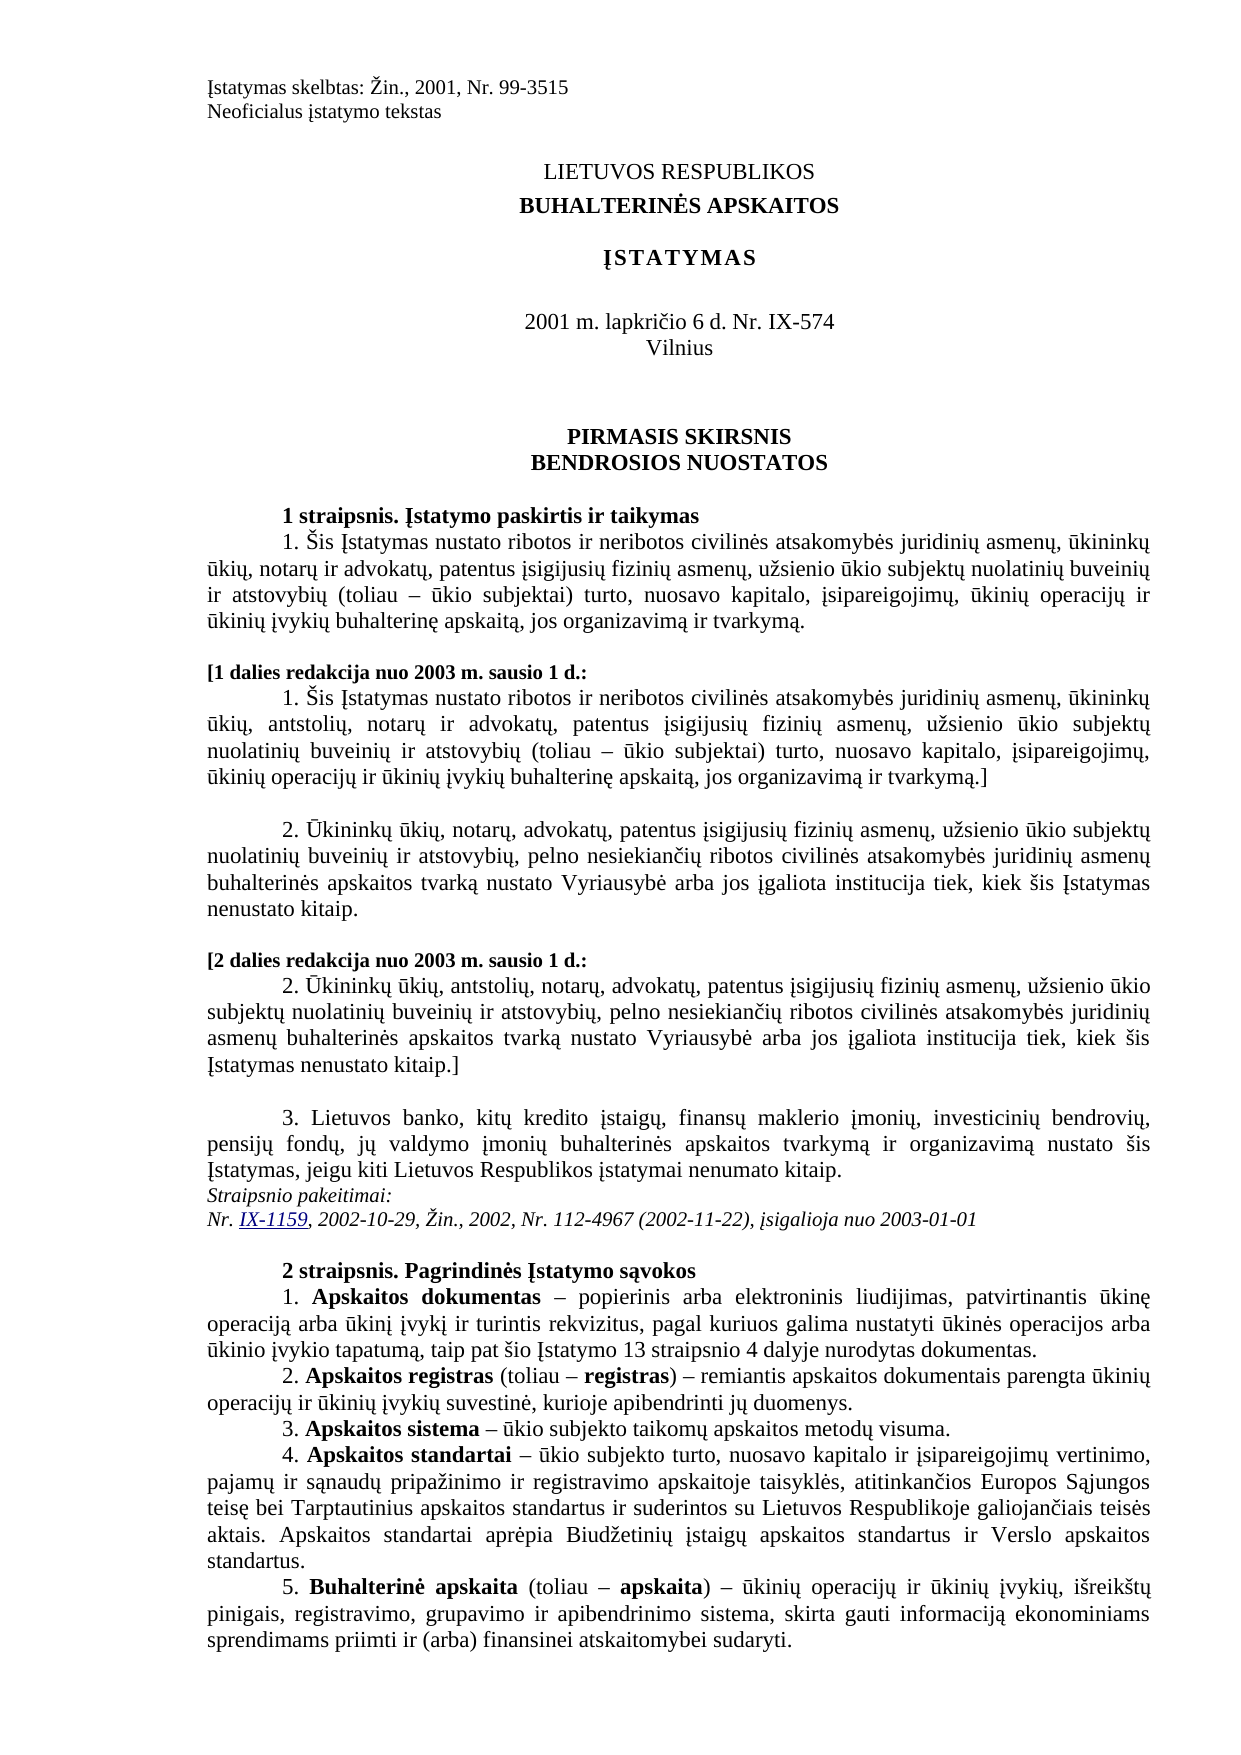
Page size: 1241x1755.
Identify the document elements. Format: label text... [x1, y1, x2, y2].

text 5. Buhalterinė apskaita (toliau – apskaita) – ūkinių operacijų ir ūkinių įvykių, išreikštų pinigais, registravimo, grupavimo ir apibendrinimo sistema, skirta gauti informaciją ekonominiams sprendimams priimti ir (arba) finansinei atskaitomybei sudaryti. [207, 1573, 1152, 1652]
text 2. Ūkininkų ūkių, notarų, advokatų, patentus įsigijusių fizinių asmenų, užsienio ūkio subjektų nuolatinių buveinių ir atstovybių, pelno nesiekiančių ribotos civilinės atsakomybės juridinių asmenų buhalterinės apskaitos tvarką nustato Vyriausybė arba jos įgaliota institucija tiek, kiek šis Įstatymas nenustato kitaip. [207, 816, 1152, 921]
text LIETUVOS RESPUBLIKOS [207, 158, 1152, 184]
text 2001 m. lapkričio 6 d. Nr. IX-574 Vilnius [207, 308, 1152, 360]
text 1. Apskaitos dokumentas – popierinis arba elektroninis liudijimas, patvirtinantis ūkinę operaciją arba ūkinį įvykį ir turintis rekvizitus, pagal kuriuos galima nustatyti ūkinės operacijos arba ūkinio įvykio tapatumą, taip pat šio Įstatymo 13 straipsnio 4 dalyje nurodytas dokumentas. [207, 1283, 1152, 1362]
text Įstatymas skelbtas: žin., 2001, Nr. 99-3515 [207, 75, 1152, 99]
text 2. Apskaitos registras (toliau – registras) – remiantis apskaitos dokumentais parengta ūkinių operacijų ir ūkinių įvykių suvestinė, kurioje apibendrinti jų duomenys. [207, 1362, 1152, 1415]
text PIRMASIS SKIRSNIS [207, 423, 1152, 449]
text 3. Lietuvos banko, kitų kredito įstaigų, finansų maklerio įmonių, investicinių bendrovių, pensijų fondų, jų valdymo įmonių buhalterinės apskaitos tvarkymą ir organizavimą nustato šis Įstatymas, jeigu kiti Lietuvos Respublikos įstatymai nenumato kitaip. [207, 1103, 1152, 1183]
text 3. Apskaitos sistema – ūkio subjekto taikomų apskaitos metodų visuma. [207, 1415, 1152, 1442]
text [1 dalies redakcija nuo 2003 m. sausio 1 d.: [207, 660, 1152, 684]
text 1 straipsnis. Įstatymo paskirtis ir taikymas [207, 502, 1152, 528]
text [2 dalies redakcija nuo 2003 m. sausio 1 d.: [207, 948, 1152, 972]
text Nr. IX-1159, 2002-10-29, Žin., 2002, Nr. 112-4967 (2002-11-22), įsigalioja nuo 2003-01-01 [207, 1207, 1152, 1231]
text 2. Ūkininkų ūkių, antstolių, notarų, advokatų, patentus įsigijusių fizinių asmenų, užsienio ūkio subjektų nuolatinių buveinių ir atstovybių, pelno nesiekiančių ribotos civilinės atsakomybės juridinių asmenų buhalterinės apskaitos tvarką nustato Vyriausybė arba jos įgaliota institucija tiek, kiek šis Įstatymas nenustato kitaip.] [207, 972, 1152, 1077]
text 1. Šis Įstatymas nustato ribotos ir neribotos civilinės atsakomybės juridinių asmenų, ūkininkų ūkių, antstolių, notarų ir advokatų, patentus įsigijusių fizinių asmenų, užsienio ūkio subjektų nuolatinių buveinių ir atstovybių (toliau – ūkio subjektai) turto, nuosavo kapitalo, įsipareigojimų, ūkinių operacijų ir ūkinių įvykių buhalterinę apskaitą, jos organizavimą ir tvarkymą.] [207, 684, 1152, 789]
text ĮSTATYMAS [207, 244, 1152, 270]
text Straipsnio pakeitimai: [207, 1183, 1152, 1207]
text 1. Šis Įstatymas nustato ribotos ir neribotos civilinės atsakomybės juridinių asmenų, ūkininkų ūkių, notarų ir advokatų, patentus įsigijusių fizinių asmenų, užsienio ūkio subjektų nuolatinių buveinių ir atstovybių (toliau – ūkio subjektai) turto, nuosavo kapitalo, įsipareigojimų, ūkinių operacijų ir ūkinių įvykių buhalterinę apskaitą, jos organizavimą ir tvarkymą. [207, 528, 1152, 634]
text Neoficialus įstatymo tekstas [207, 99, 1152, 123]
text 2 straipsnis. Pagrindinės Įstatymo sąvokos [207, 1257, 1152, 1283]
subtitle BENDROSIOS NUOSTATOS [207, 449, 1152, 476]
text BUHALTERINĖS APSKAITOS [207, 192, 1152, 219]
text 4. Apskaitos standartai – ūkio subjekto turto, nuosavo kapitalo ir įsipareigojimų vertinimo, pajamų ir sąnaudų pripažinimo ir registravimo apskaitoje taisyklės, atitinkančios Europos Sąjungos teisę bei Tarptautinius apskaitos standartus ir suderintos su Lietuvos Respublikoje galiojančiais teisės aktais. Apskaitos standartai aprėpia Biudžetinių įstaigų apskaitos standartus ir Verslo apskaitos standartus. [207, 1442, 1152, 1573]
